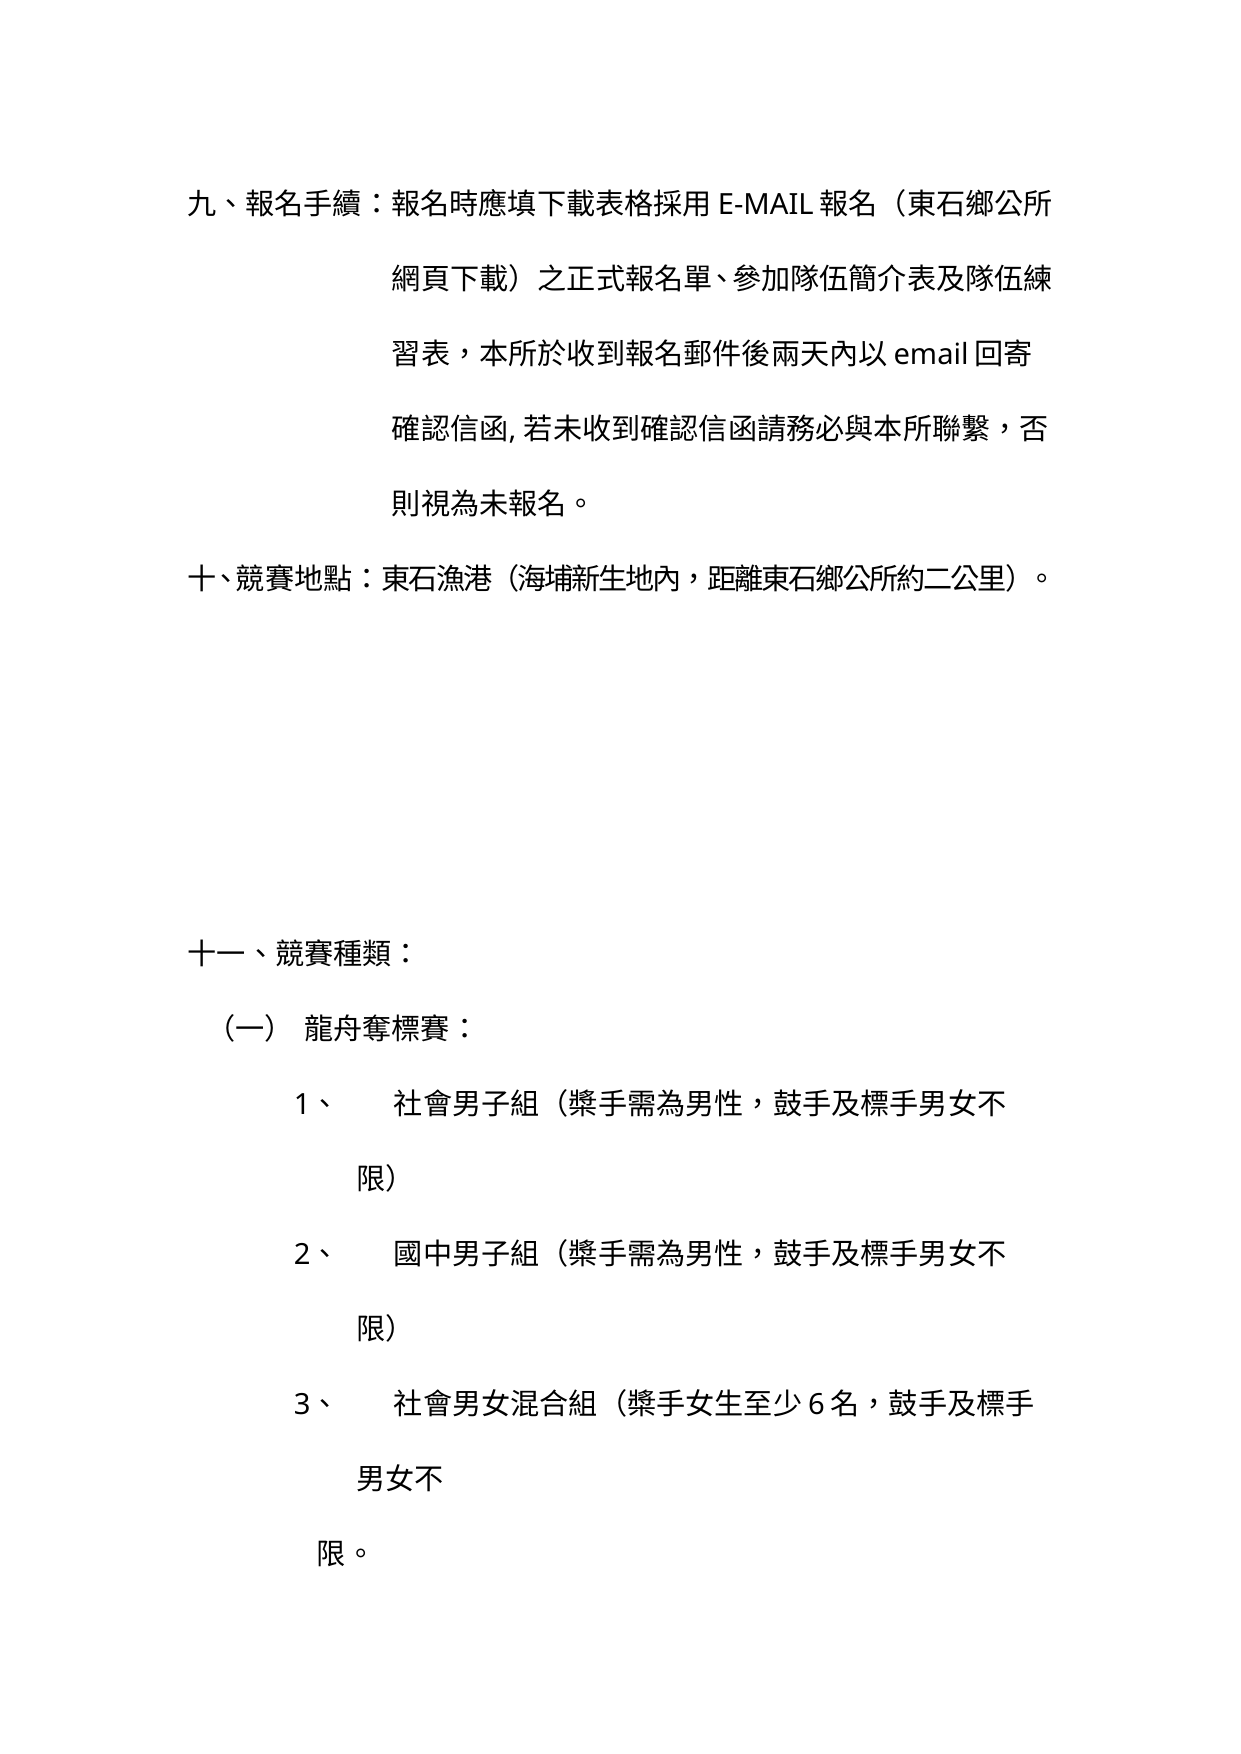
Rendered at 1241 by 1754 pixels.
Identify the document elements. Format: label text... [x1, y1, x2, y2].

text 九、報名手續：報名時應填下載表格採用E-MAIL報名（東石鄉公所網頁下載）之正式報名單、參加隊伍簡介表及隊伍練習表，本所於收到報名郵件後兩天內以email回寄確認信函, 若未收到確認信函請務必與本所聯繫，否則視為未報名。 [187, 164, 1053, 539]
list 社會男子組（槳手需為男性，鼓手及標手男女不限） [294, 1064, 1053, 1214]
text 十、競賽地點：東石漁港（海埔新生地內，距離東石鄉公所約二公里）。 [187, 539, 1053, 614]
text 十一、競賽種類： [187, 914, 1053, 989]
list 社會男女混合組（槳手女生至少6名，鼓手及標手男女不 [294, 1364, 1053, 1514]
list 國中男子組（槳手需為男性，鼓手及標手男女不限） [294, 1214, 1053, 1364]
list 龍舟奪標賽： [206, 989, 1053, 1064]
text 限。 [294, 1514, 1053, 1589]
